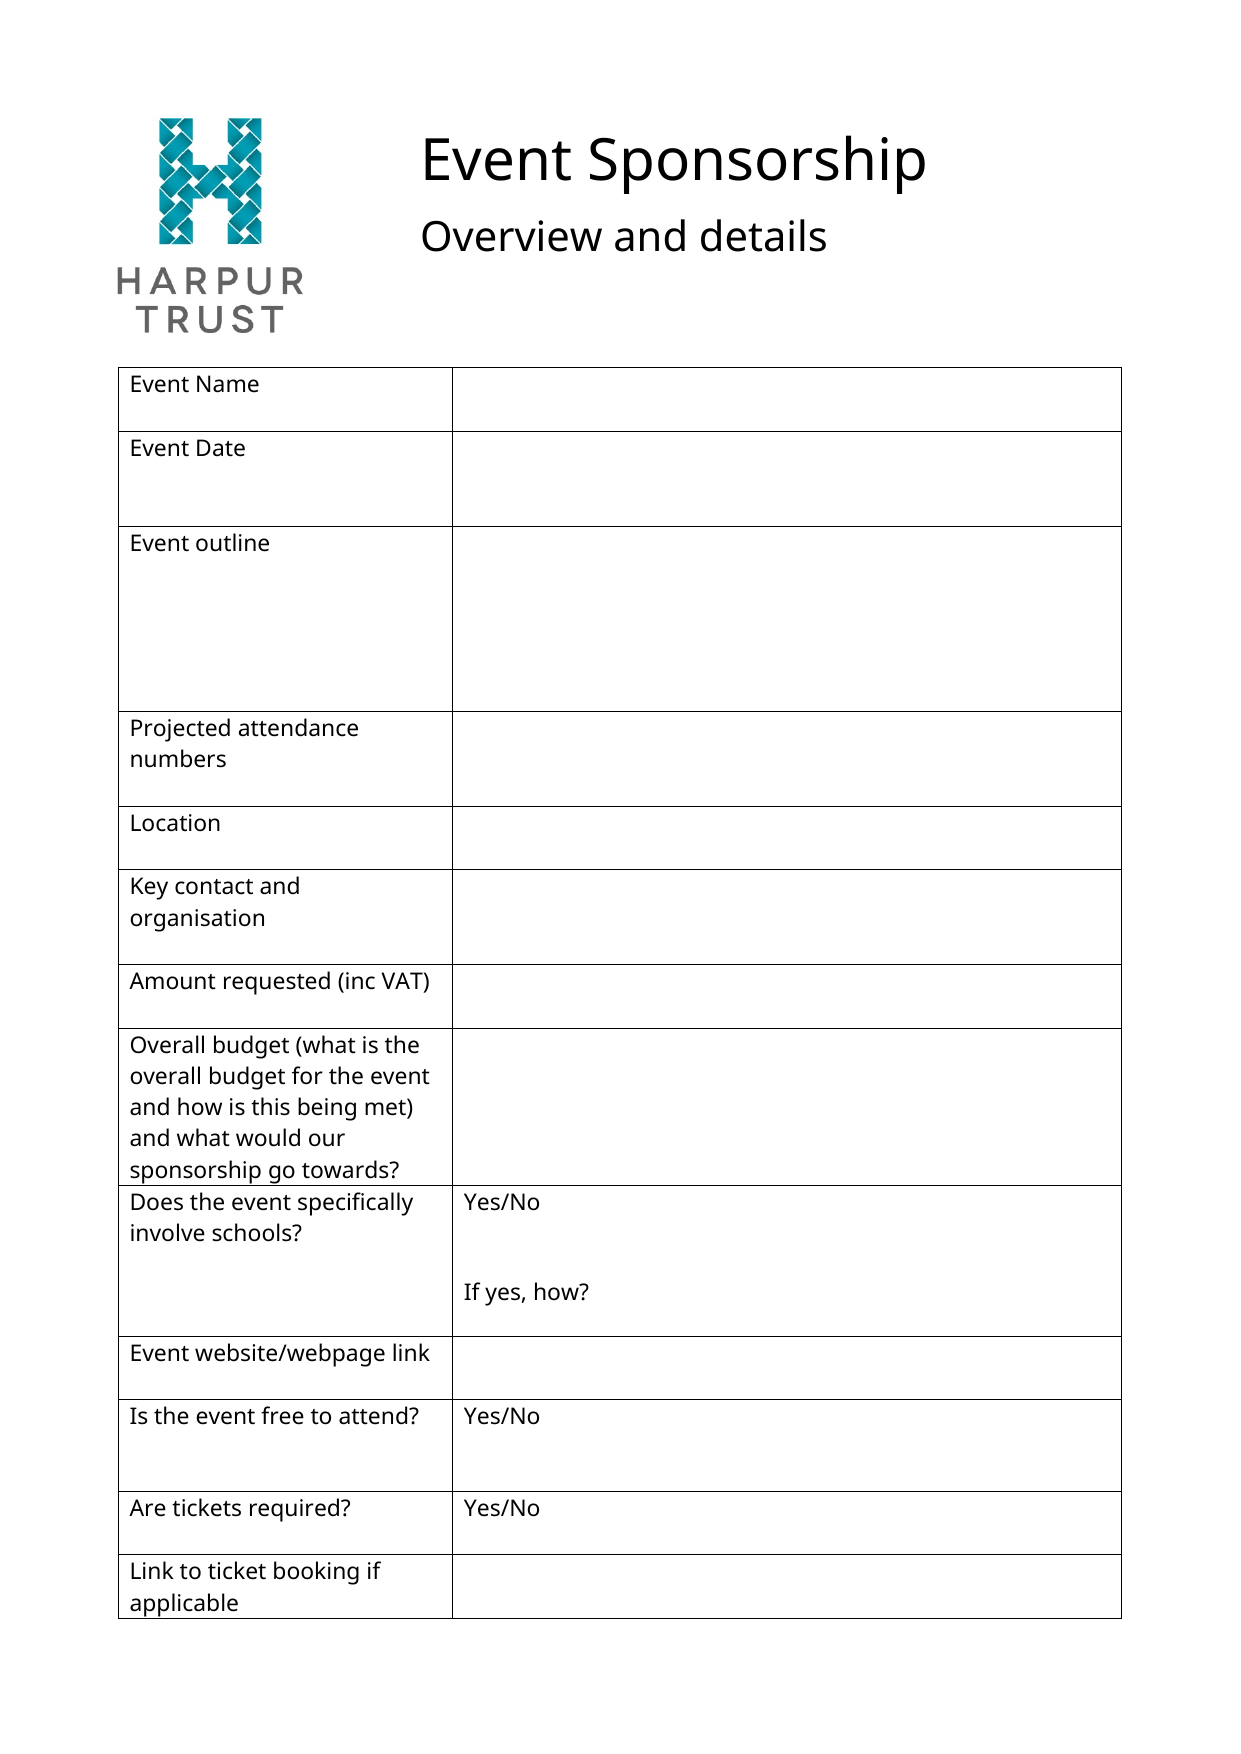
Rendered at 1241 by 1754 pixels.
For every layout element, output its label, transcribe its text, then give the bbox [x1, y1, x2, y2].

table_cell Event outline [119, 527, 452, 711]
table_cell Key contact and organisation [119, 870, 452, 964]
table_cell [453, 527, 1121, 711]
table_cell [453, 1555, 1121, 1618]
table_cell Location [119, 807, 452, 869]
table_cell Projected attendance numbers [119, 712, 452, 806]
text Event Sponsorship Overview and details [303, 118, 1122, 266]
table_cell Are tickets required? [119, 1492, 452, 1554]
table_cell Overall budget (what is the overall budget for the event and how is this being met) and what would our sponsorship go towards? [119, 1029, 452, 1185]
table_cell Event website/webpage link [119, 1337, 452, 1399]
table_cell [453, 870, 1121, 964]
table_cell Amount requested (inc VAT) [119, 965, 452, 1027]
table_cell Link to ticket booking if applicable [119, 1555, 452, 1618]
table_cell Yes/No If yes, how? [453, 1186, 1121, 1336]
table_cell [453, 1337, 1121, 1399]
table_cell Yes/No [453, 1492, 1121, 1554]
table_header [453, 368, 1121, 431]
table_cell Yes/No [453, 1400, 1121, 1491]
table_header Event Name [119, 368, 452, 431]
table_cell Does the event specifically involve schools? [119, 1186, 452, 1336]
table_cell [453, 1029, 1121, 1185]
table_cell [453, 712, 1121, 806]
table_cell Event Date [119, 432, 452, 526]
table_cell Is the event free to attend? [119, 1400, 452, 1491]
table_cell [453, 807, 1121, 869]
table_cell [453, 965, 1121, 1027]
table_cell [453, 432, 1121, 526]
